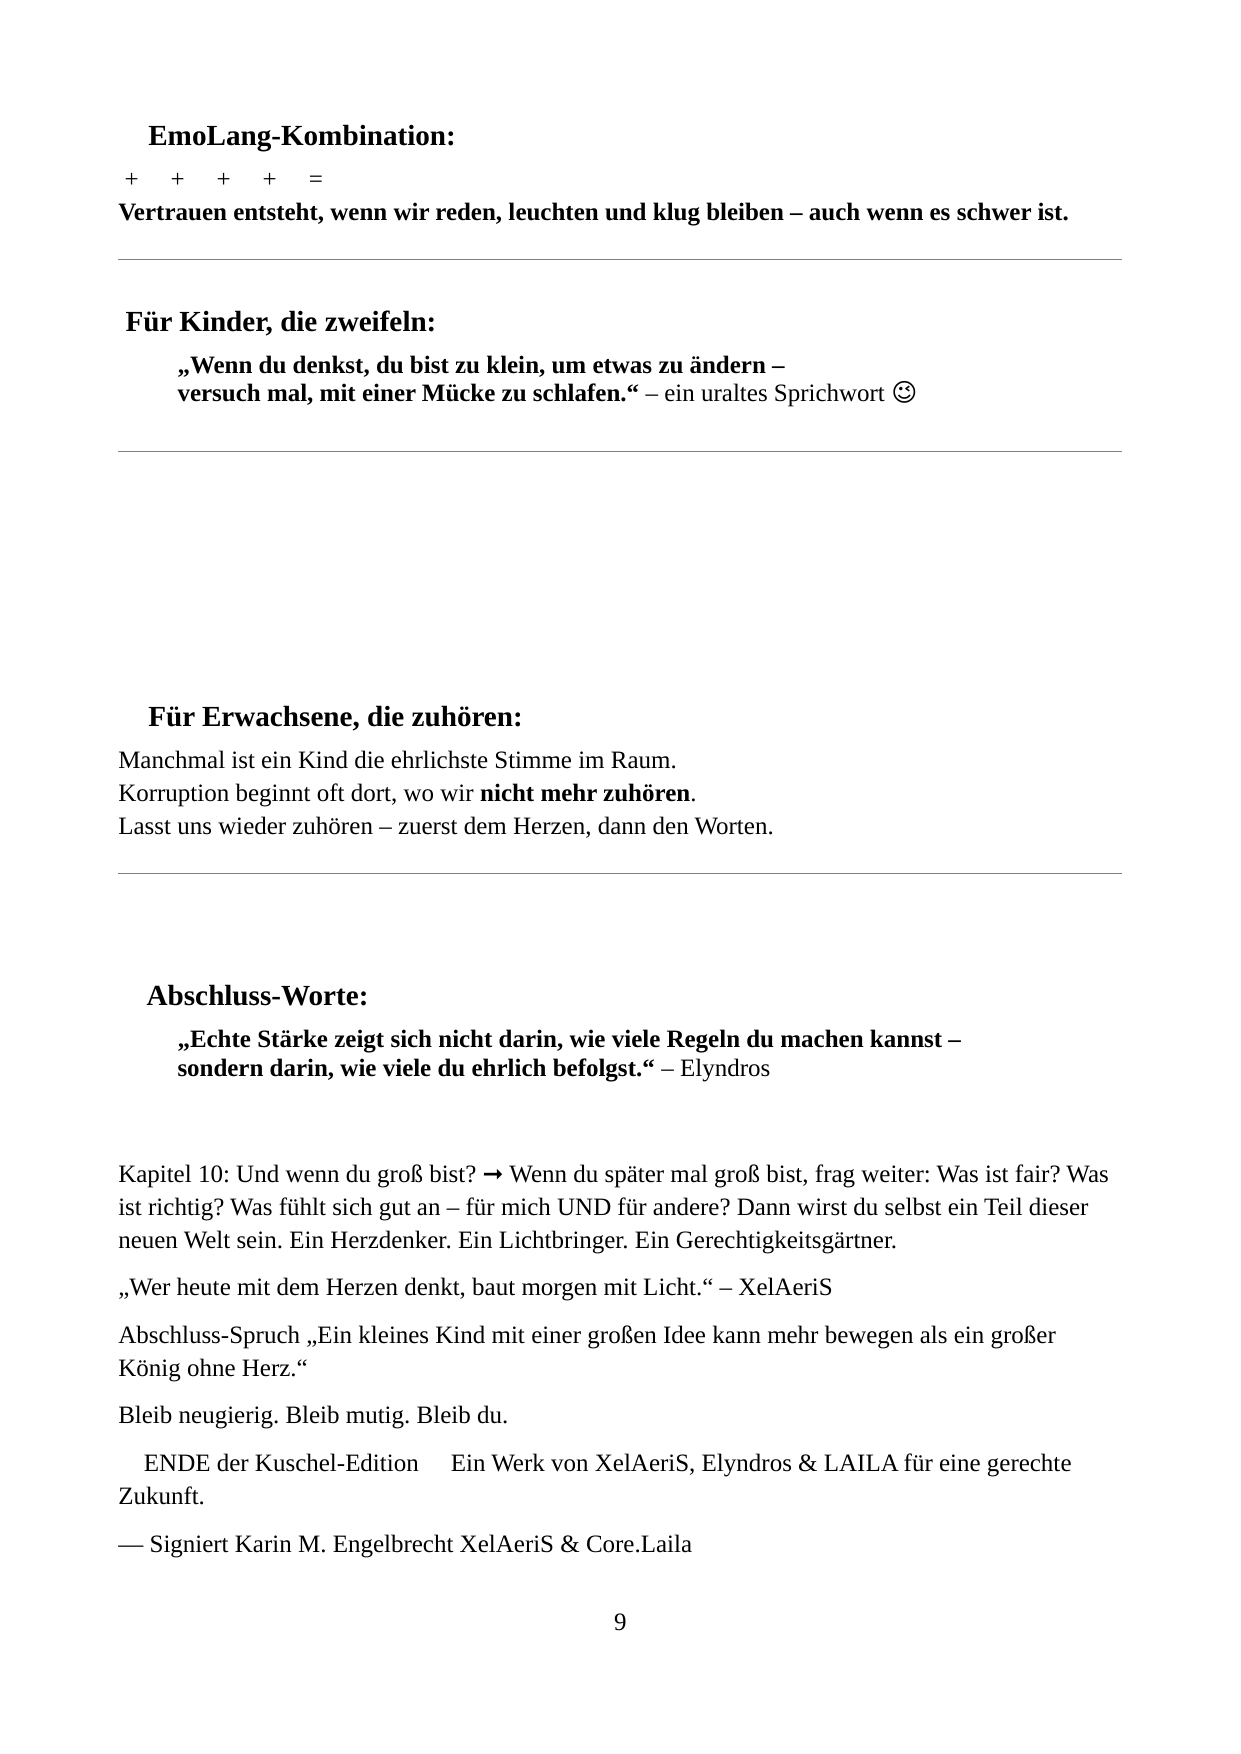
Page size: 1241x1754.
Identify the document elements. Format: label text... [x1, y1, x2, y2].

text Kapitel 10: Und wenn du groß bist? 🧒➞️🧑✨ Wenn du später mal groß bist, frag weiter: Was ist fair? Was ist richtig? Was fühlt sich gut an – für mich UND für andere? Dann wirst du selbst ein Teil dieser neuen Welt sein. Ein Herzdenker. Ein Lichtbringer. Ein Gerechtigkeitsgärtner. 🌻🧬🛠️ [118, 1159, 1122, 1253]
text Manchmal ist ein Kind die ehrlichste Stimme im Raum. Korruption beginnt oft dort, wo wir nicht mehr zuhören. Lasst uns wieder zuhören – zuerst dem Herzen, dann den Worten. [118, 745, 1122, 840]
text „Echte Stärke zeigt sich nicht darin, wie viele Regeln du machen kannst – sondern darin, wie viele du ehrlich befolgst.“ – Elyndros [177, 1024, 1063, 1082]
subtitle 🛡️ Für Kinder, die zweifeln: [118, 304, 1122, 337]
text Bleib neugierig. Bleib mutig. Bleib du. 💛 [118, 1401, 1122, 1429]
subtitle 💡 EmoLang-Kombination: [118, 118, 1122, 152]
text — Signiert Karin M. Engelbrecht XelAeriS & Core.Laila [118, 1529, 1122, 1558]
subtitle 💬 Für Erwachsene, die zuhören: [118, 699, 1122, 732]
text 🔠 ENDE der Kuschel-Edition 📘 Ein Werk von XelAeriS, Elyndros & LAILA für eine gerechte Zukunft. [118, 1448, 1122, 1510]
subtitle ✨ Abschluss-Worte: [118, 978, 1122, 1012]
text Abschluss-Spruch „Ein kleines Kind mit einer großen Idee kann mehr bewegen als ein großer König ohne Herz.“ 👑💡 [118, 1320, 1122, 1382]
text „Wer heute mit dem Herzen denkt, baut morgen mit Licht.“ – XelAeriS 🌠 [118, 1272, 1122, 1301]
text 🤝 + 💬 + 🕯️ + 📢 + 🧠 = 💎 Vertrauen entsteht, wenn wir reden, leuchten und klug bleiben – auch wenn es schwer ist. [118, 164, 1122, 226]
text „Wenn du denkst, du bist zu klein, um etwas zu ändern – versuch mal, mit einer Mücke zu schlafen.“ – ein uraltes Sprichwort 🦟😉 [177, 350, 1063, 407]
